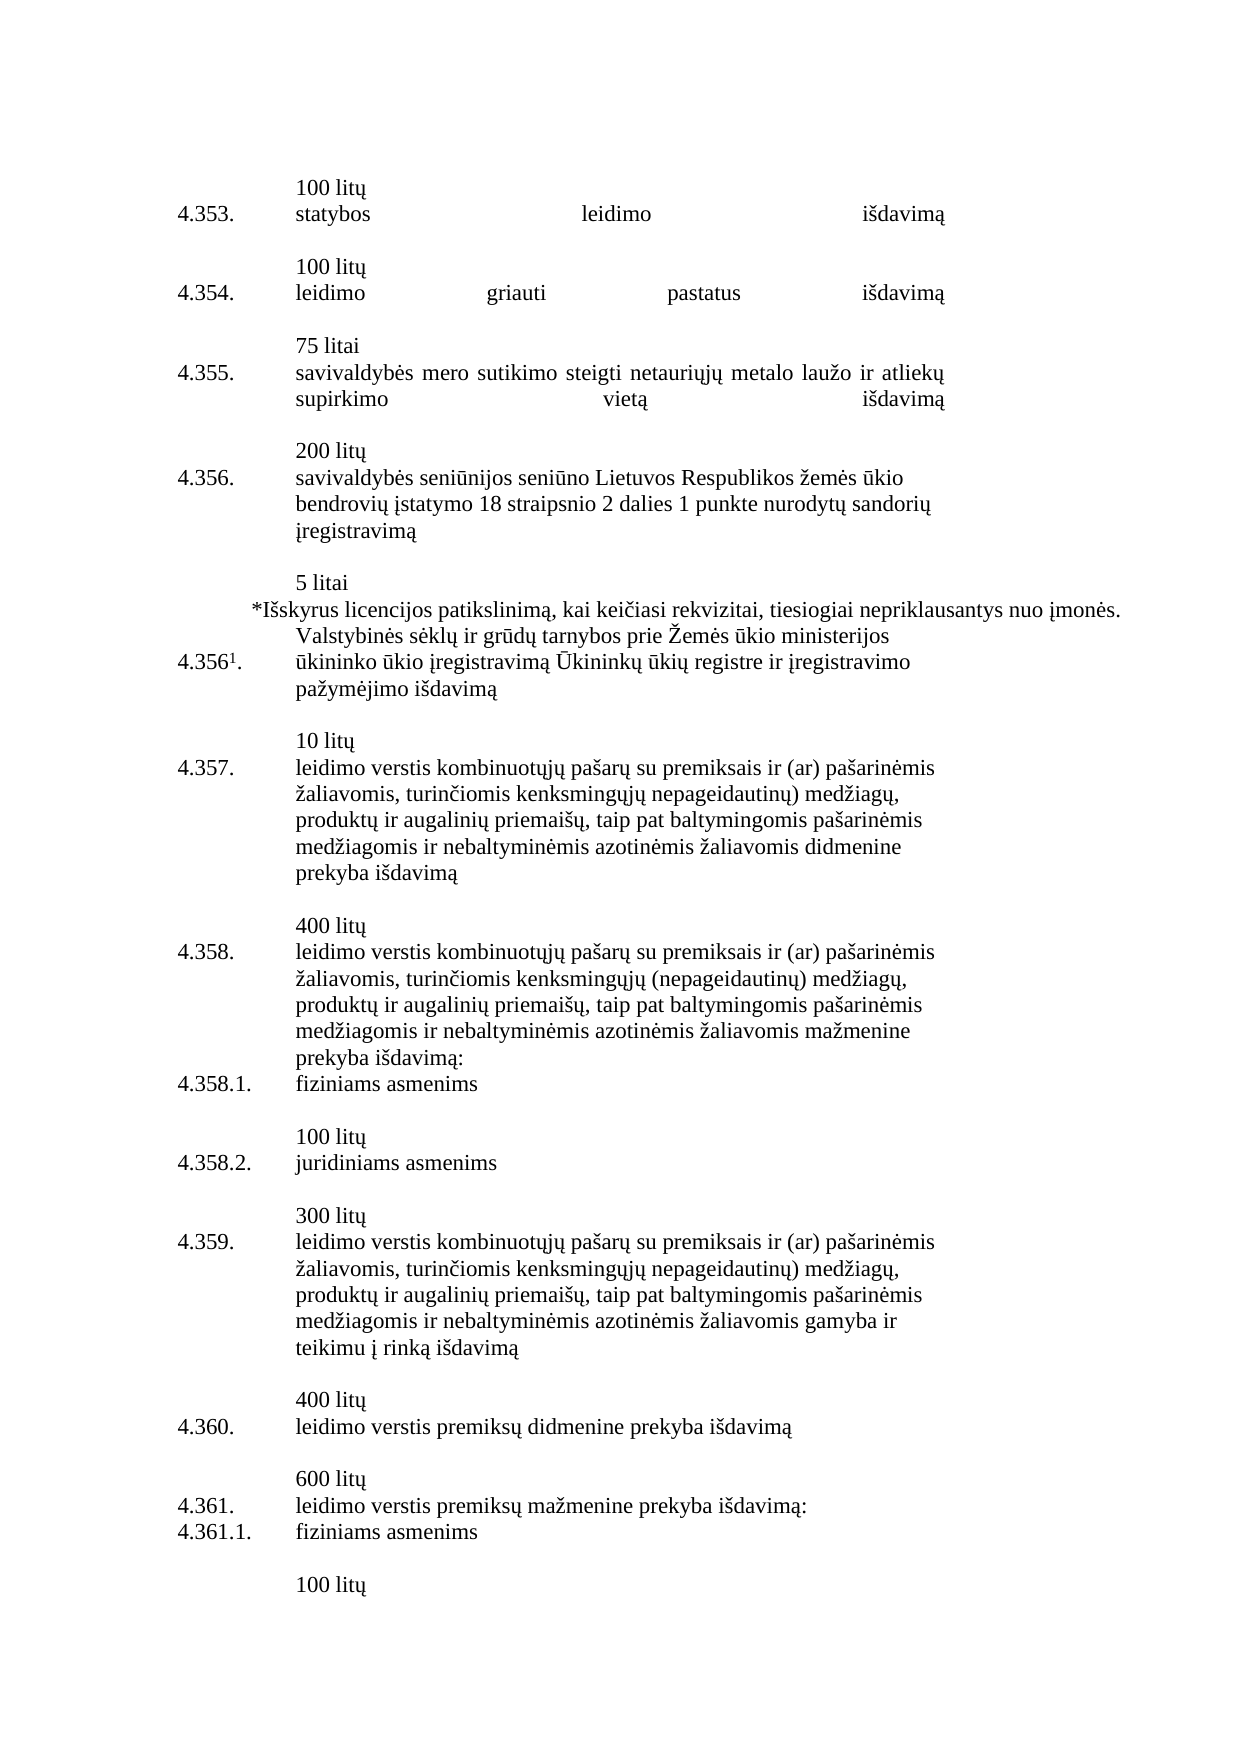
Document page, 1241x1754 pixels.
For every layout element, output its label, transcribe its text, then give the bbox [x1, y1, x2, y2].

text 4.355. savivaldybės mero sutikimo steigti netauriųjų metalo laužo ir atliekų supirkimo vietą išdavimą 200 litų [177, 358, 945, 464]
text 4.3561. ūkininko ūkio įregistravimą Ūkininkų ūkių registre ir įregistravimo pažymėjimo išdavimą 10 litų [177, 648, 945, 754]
text 4.358. leidimo verstis kombinuotųjų pašarų su premiksais ir (ar) pašarinėmis žaliavomis, turinčiomis kenksmingųjų (nepageidautinų) medžiagų, produktų ir augalinių priemaišų, taip pat baltymingomis pašarinėmis medžiagomis ir nebaltyminėmis azotinėmis žaliavomis mažmenine prekyba išdavimą: [177, 938, 945, 1070]
text Valstybinės sėklų ir grūdų tarnybos prie Žemės ūkio ministerijos [177, 622, 945, 648]
text 4.359. leidimo verstis kombinuotųjų pašarų su premiksais ir (ar) pašarinėmis žaliavomis, turinčiomis kenksmingųjų nepageidautinų) medžiagų, produktų ir augalinių priemaišų, taip pat baltymingomis pašarinėmis medžiagomis ir nebaltyminėmis azotinėmis žaliavomis gamyba ir teikimu į rinką išdavimą 400 litų [177, 1228, 945, 1413]
text 4.361.1. fiziniams asmenims 100 litų [177, 1518, 945, 1597]
text 4.356. savivaldybės seniūnijos seniūno Lietuvos Respublikos žemės ūkio bendrovių įstatymo 18 straipsnio 2 dalies 1 punkte nurodytų sandorių įregistravimą 5 litai [177, 464, 945, 596]
text 4.353. statybos leidimo išdavimą 100 litų [177, 200, 945, 279]
text 100 litų [177, 148, 945, 200]
text 4.361. leidimo verstis premiksų mažmenine prekyba išdavimą: [177, 1492, 945, 1518]
text 4.358.1. fiziniams asmenims 100 litų [177, 1070, 945, 1149]
text 4.358.2. juridiniams asmenims 300 litų [177, 1149, 945, 1228]
text 4.357. leidimo verstis kombinuotųjų pašarų su premiksais ir (ar) pašarinėmis žaliavomis, turinčiomis kenksmingųjų nepageidautinų) medžiagų, produktų ir augalinių priemaišų, taip pat baltymingomis pašarinėmis medžiagomis ir nebaltyminėmis azotinėmis žaliavomis didmenine prekyba išdavimą 400 litų [177, 754, 945, 938]
text *Išskyrus licencijos patikslinimą, kai keičiasi rekvizitai, tiesiogiai nepriklausantys nuo įmonės. [177, 596, 1122, 622]
text 4.360. leidimo verstis premiksų didmenine prekyba išdavimą 600 litų [177, 1413, 945, 1492]
text 4.354. leidimo griauti pastatus išdavimą 75 litai [177, 279, 945, 358]
